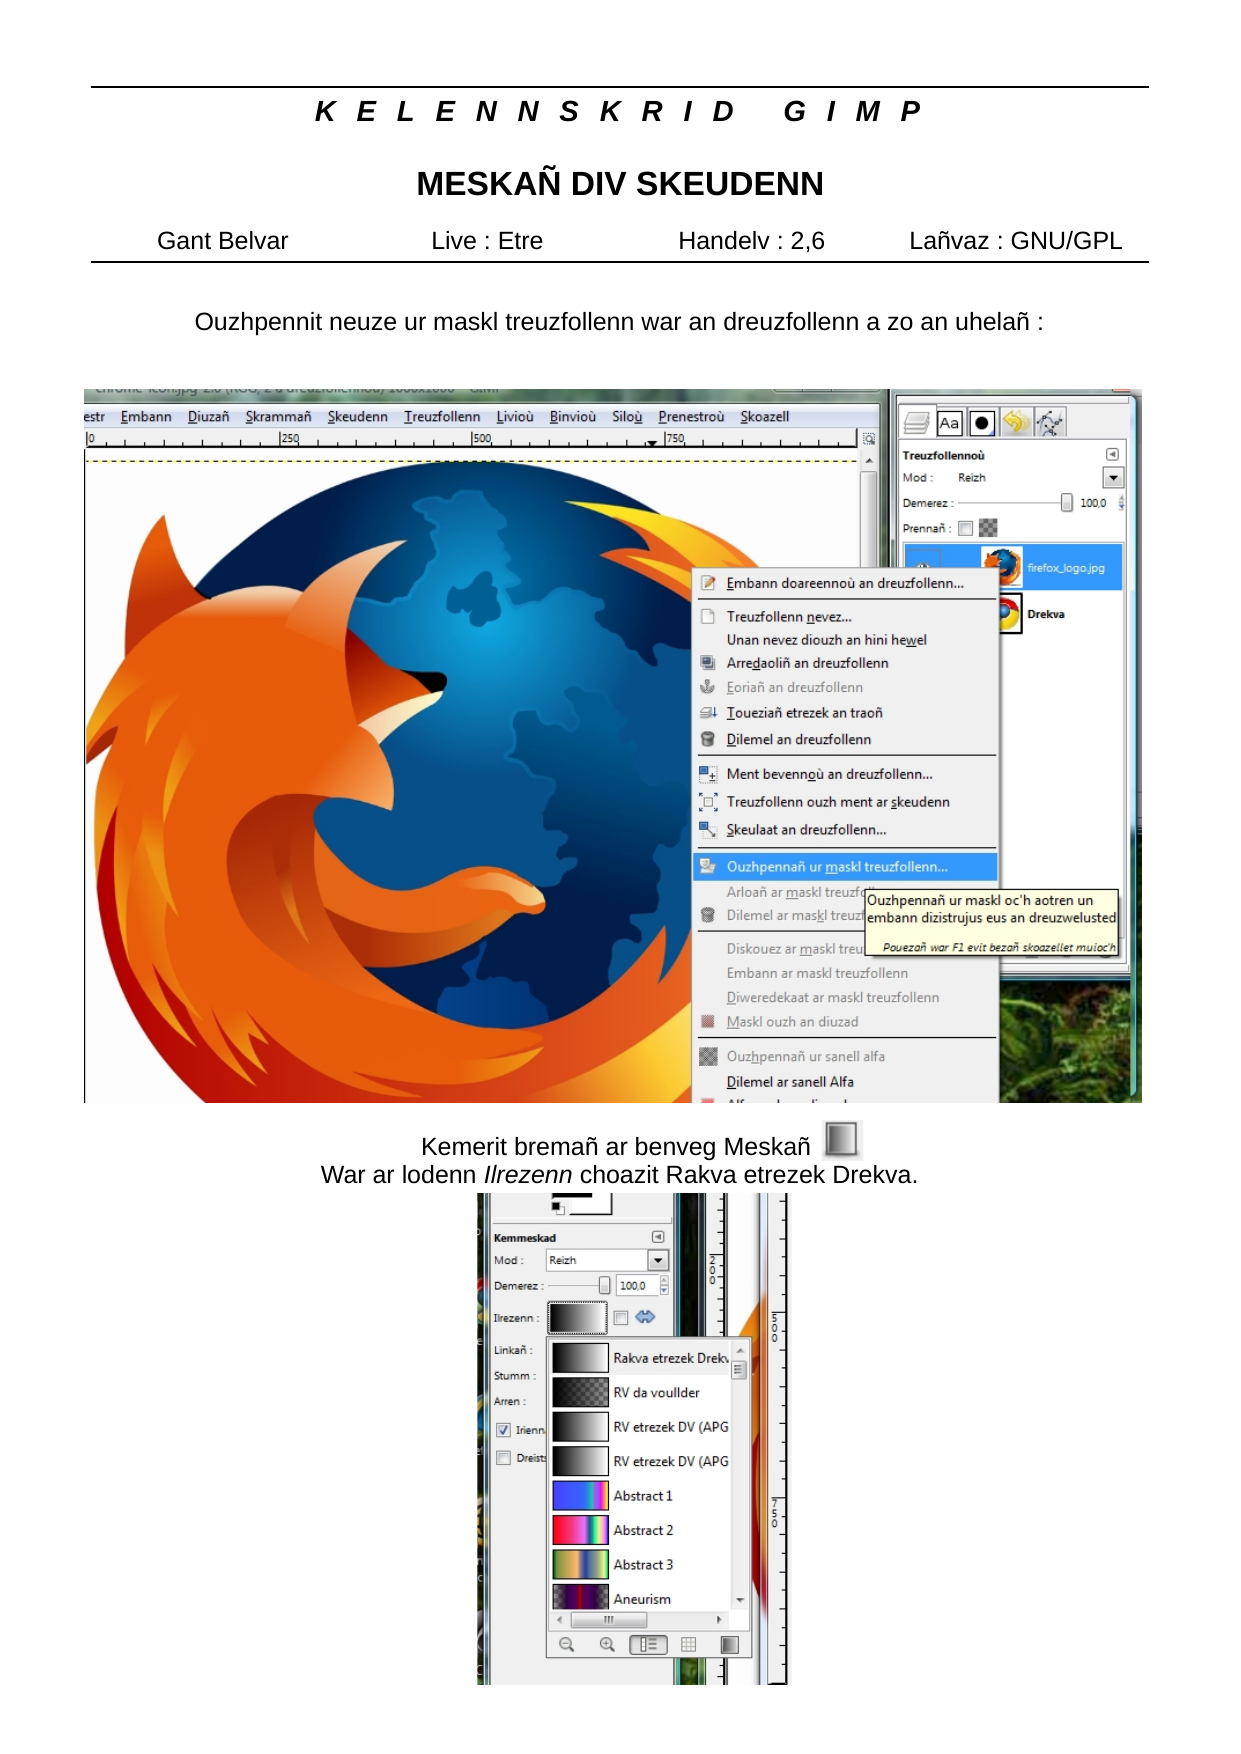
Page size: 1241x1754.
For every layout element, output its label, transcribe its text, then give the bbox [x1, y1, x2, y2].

picture [84, 389, 1142, 1103]
text War ar lodenn Ilrezenn choazit Rakva etrezek Drekva. [91, 1161, 1148, 1189]
picture [477, 1193, 792, 1685]
text Ouzhpennit neuze ur maskl treuzfollenn war an dreuzfollenn a zo an uhelañ : [91, 307, 1148, 336]
text [864, 1132, 1148, 1161]
picture [821, 1120, 864, 1161]
text Kemerit bremañ ar benveg Meskañ [91, 1132, 821, 1161]
